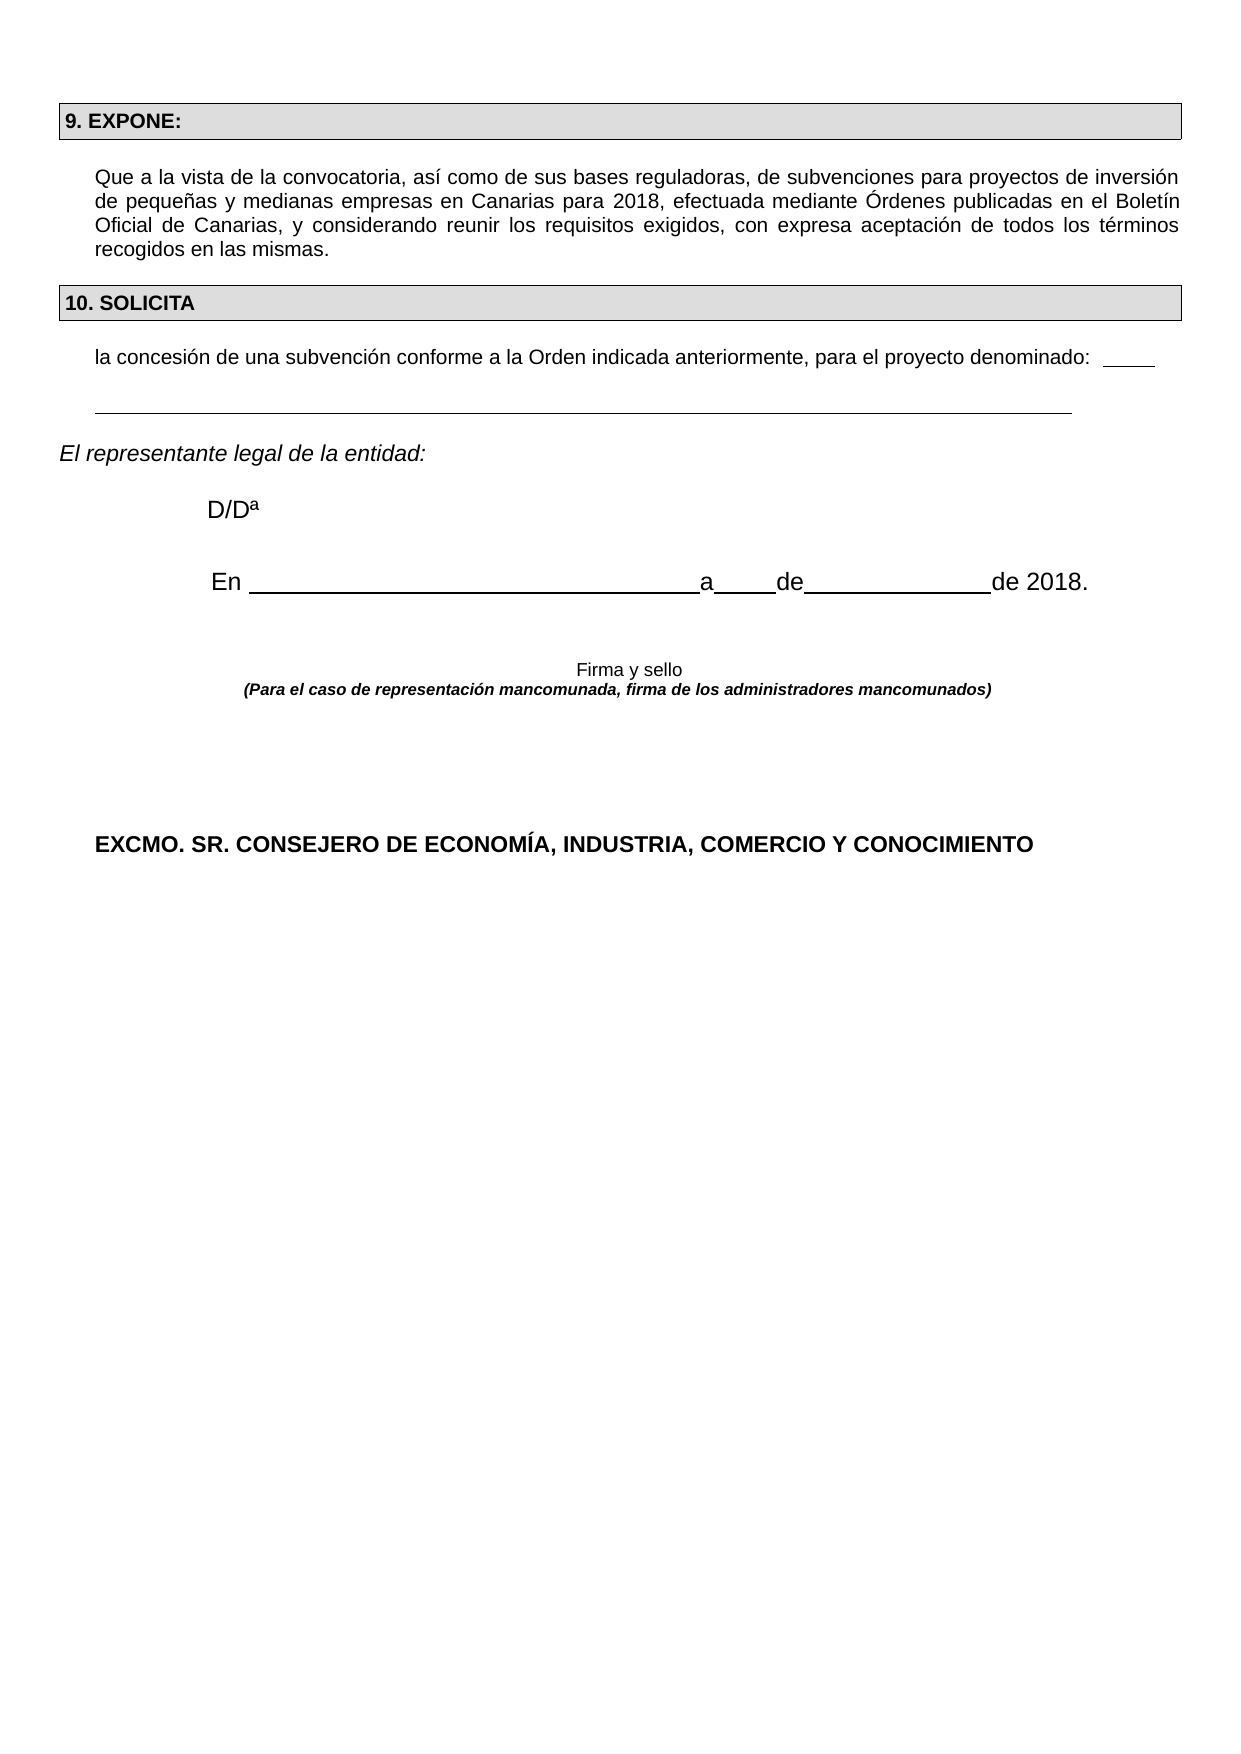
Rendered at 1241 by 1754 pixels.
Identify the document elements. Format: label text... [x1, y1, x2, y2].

text El representante legal de la entidad: [59, 440, 1181, 467]
text Que a la vista de la convocatoria, así como de sus bases reguladoras, de subvenciones para proyectos de inversión de pequeñas y medianas empresas en Canarias para 2018, efectuada mediante Órdenes publicadas en el Boletín Oficial de Canarias, y considerando reunir los requisitos exigidos, con expresa aceptación de todos los términos recogidos en las mismas. [94, 165, 1181, 261]
text EXCMO. SR. CONSEJERO DE ECONOMÍA, INDUSTRIA, COMERCIO Y CONOCIMIENTO [94, 831, 1181, 857]
table_header 10. SOLICITA [60, 286, 1181, 320]
text Firma y sello [59, 658, 1240, 680]
text D/Dª [59, 495, 1181, 524]
text (Para el caso de representación mancomunada, firma de los administradores mancomunados) [59, 680, 1178, 699]
text En a de de 2018. [59, 567, 1240, 596]
table_header 9. EXPONE: [60, 104, 1181, 139]
text la concesión de una subvención conforme a la Orden indicada anteriormente, para el proyecto denominado: [94, 344, 1181, 368]
